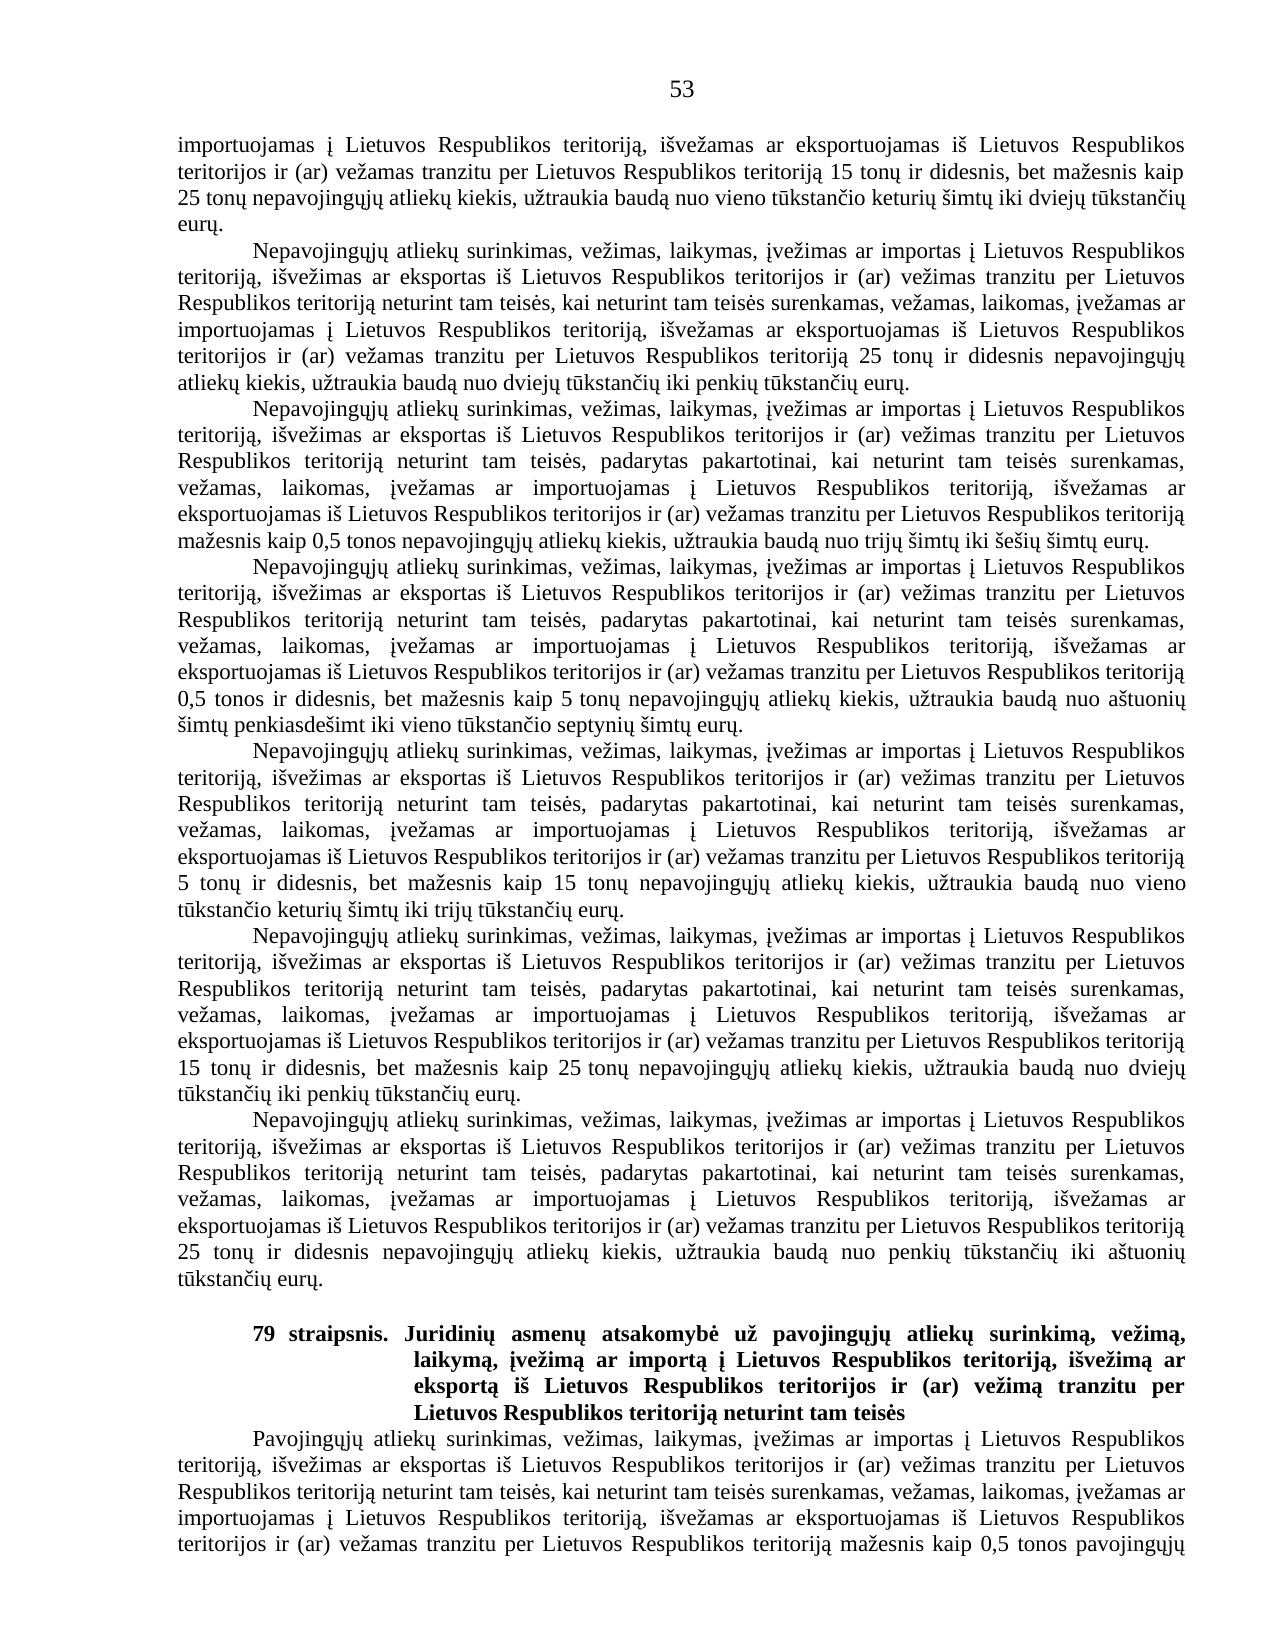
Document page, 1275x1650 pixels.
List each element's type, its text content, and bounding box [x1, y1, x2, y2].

text 79 straipsnis. Juridinių asmenų atsakomybė už pavojingųjų atliekų surinkimą, vežimą, laikymą, įvežimą ar importą į Lietuvos Respublikos teritoriją, išvežimą ar eksportą iš Lietuvos Respublikos teritorijos ir (ar) vežimą tranzitu per Lietuvos Respublikos teritoriją neturint tam teisės [252, 1320, 1186, 1425]
text Nepavojingųjų atliekų surinkimas, vežimas, laikymas, įvežimas ar importas į Lietuvos Respublikos teritoriją, išvežimas ar eksportas iš Lietuvos Respublikos teritorijos ir (ar) vežimas tranzitu per Lietuvos Respublikos teritoriją neturint tam teisės, kai neturint tam teisės surenkamas, vežamas, laikomas, įvežamas ar importuojamas į Lietuvos Respublikos teritoriją, išvežamas ar eksportuojamas iš Lietuvos Respublikos teritorijos ir (ar) vežamas tranzitu per Lietuvos Respublikos teritoriją 25 tonų ir didesnis nepavojingųjų atliekų kiekis, užtraukia baudą nuo dviejų tūkstančių iki penkių tūkstančių eurų. [177, 237, 1186, 395]
text Nepavojingųjų atliekų surinkimas, vežimas, laikymas, įvežimas ar importas į Lietuvos Respublikos teritoriją, išvežimas ar eksportas iš Lietuvos Respublikos teritorijos ir (ar) vežimas tranzitu per Lietuvos Respublikos teritoriją neturint tam teisės, padarytas pakartotinai, kai neturint tam teisės surenkamas, vežamas, laikomas, įvežamas ar importuojamas į Lietuvos Respublikos teritoriją, išvežamas ar eksportuojamas iš Lietuvos Respublikos teritorijos ir (ar) vežamas tranzitu per Lietuvos Respublikos teritoriją mažesnis kaip 0,5 tonos nepavojingųjų atliekų kiekis, užtraukia baudą nuo trijų šimtų iki šešių šimtų eurų. [177, 395, 1186, 553]
text Nepavojingųjų atliekų surinkimas, vežimas, laikymas, įvežimas ar importas į Lietuvos Respublikos teritoriją, išvežimas ar eksportas iš Lietuvos Respublikos teritorijos ir (ar) vežimas tranzitu per Lietuvos Respublikos teritoriją neturint tam teisės, padarytas pakartotinai, kai neturint tam teisės surenkamas, vežamas, laikomas, įvežamas ar importuojamas į Lietuvos Respublikos teritoriją, išvežamas ar eksportuojamas iš Lietuvos Respublikos teritorijos ir (ar) vežamas tranzitu per Lietuvos Respublikos teritoriją 5 tonų ir didesnis, bet mažesnis kaip 15 tonų nepavojingųjų atliekų kiekis, užtraukia baudą nuo vieno tūkstančio keturių šimtų iki trijų tūkstančių eurų. [177, 737, 1186, 922]
text Pavojingųjų atliekų surinkimas, vežimas, laikymas, įvežimas ar importas į Lietuvos Respublikos teritoriją, išvežimas ar eksportas iš Lietuvos Respublikos teritorijos ir (ar) vežimas tranzitu per Lietuvos Respublikos teritoriją neturint tam teisės, kai neturint tam teisės surenkamas, vežamas, laikomas, įvežamas ar importuojamas į Lietuvos Respublikos teritoriją, išvežamas ar eksportuojamas iš Lietuvos Respublikos teritorijos ir (ar) vežamas tranzitu per Lietuvos Respublikos teritoriją mažesnis kaip 0,5 tonos pavojingųjų [177, 1425, 1186, 1557]
text importuojamas į Lietuvos Respublikos teritoriją, išvežamas ar eksportuojamas iš Lietuvos Respublikos teritorijos ir (ar) vežamas tranzitu per Lietuvos Respublikos teritoriją 15 tonų ir didesnis, bet mažesnis kaip 25 tonų nepavojingųjų atliekų kiekis, užtraukia baudą nuo vieno tūkstančio keturių šimtų iki dviejų tūkstančių eurų. [177, 131, 1186, 237]
text Nepavojingųjų atliekų surinkimas, vežimas, laikymas, įvežimas ar importas į Lietuvos Respublikos teritoriją, išvežimas ar eksportas iš Lietuvos Respublikos teritorijos ir (ar) vežimas tranzitu per Lietuvos Respublikos teritoriją neturint tam teisės, padarytas pakartotinai, kai neturint tam teisės surenkamas, vežamas, laikomas, įvežamas ar importuojamas į Lietuvos Respublikos teritoriją, išvežamas ar eksportuojamas iš Lietuvos Respublikos teritorijos ir (ar) vežamas tranzitu per Lietuvos Respublikos teritoriją 15 tonų ir didesnis, bet mažesnis kaip 25 tonų nepavojingųjų atliekų kiekis, užtraukia baudą nuo dviejų tūkstančių iki penkių tūkstančių eurų. [177, 922, 1186, 1106]
text Nepavojingųjų atliekų surinkimas, vežimas, laikymas, įvežimas ar importas į Lietuvos Respublikos teritoriją, išvežimas ar eksportas iš Lietuvos Respublikos teritorijos ir (ar) vežimas tranzitu per Lietuvos Respublikos teritoriją neturint tam teisės, padarytas pakartotinai, kai neturint tam teisės surenkamas, vežamas, laikomas, įvežamas ar importuojamas į Lietuvos Respublikos teritoriją, išvežamas ar eksportuojamas iš Lietuvos Respublikos teritorijos ir (ar) vežamas tranzitu per Lietuvos Respublikos teritoriją 0,5 tonos ir didesnis, bet mažesnis kaip 5 tonų nepavojingųjų atliekų kiekis, užtraukia baudą nuo aštuonių šimtų penkiasdešimt iki vieno tūkstančio septynių šimtų eurų. [177, 553, 1186, 737]
text Nepavojingųjų atliekų surinkimas, vežimas, laikymas, įvežimas ar importas į Lietuvos Respublikos teritoriją, išvežimas ar eksportas iš Lietuvos Respublikos teritorijos ir (ar) vežimas tranzitu per Lietuvos Respublikos teritoriją neturint tam teisės, padarytas pakartotinai, kai neturint tam teisės surenkamas, vežamas, laikomas, įvežamas ar importuojamas į Lietuvos Respublikos teritoriją, išvežamas ar eksportuojamas iš Lietuvos Respublikos teritorijos ir (ar) vežamas tranzitu per Lietuvos Respublikos teritoriją 25 tonų ir didesnis nepavojingųjų atliekų kiekis, užtraukia baudą nuo penkių tūkstančių iki aštuonių tūkstančių eurų. [177, 1106, 1186, 1291]
